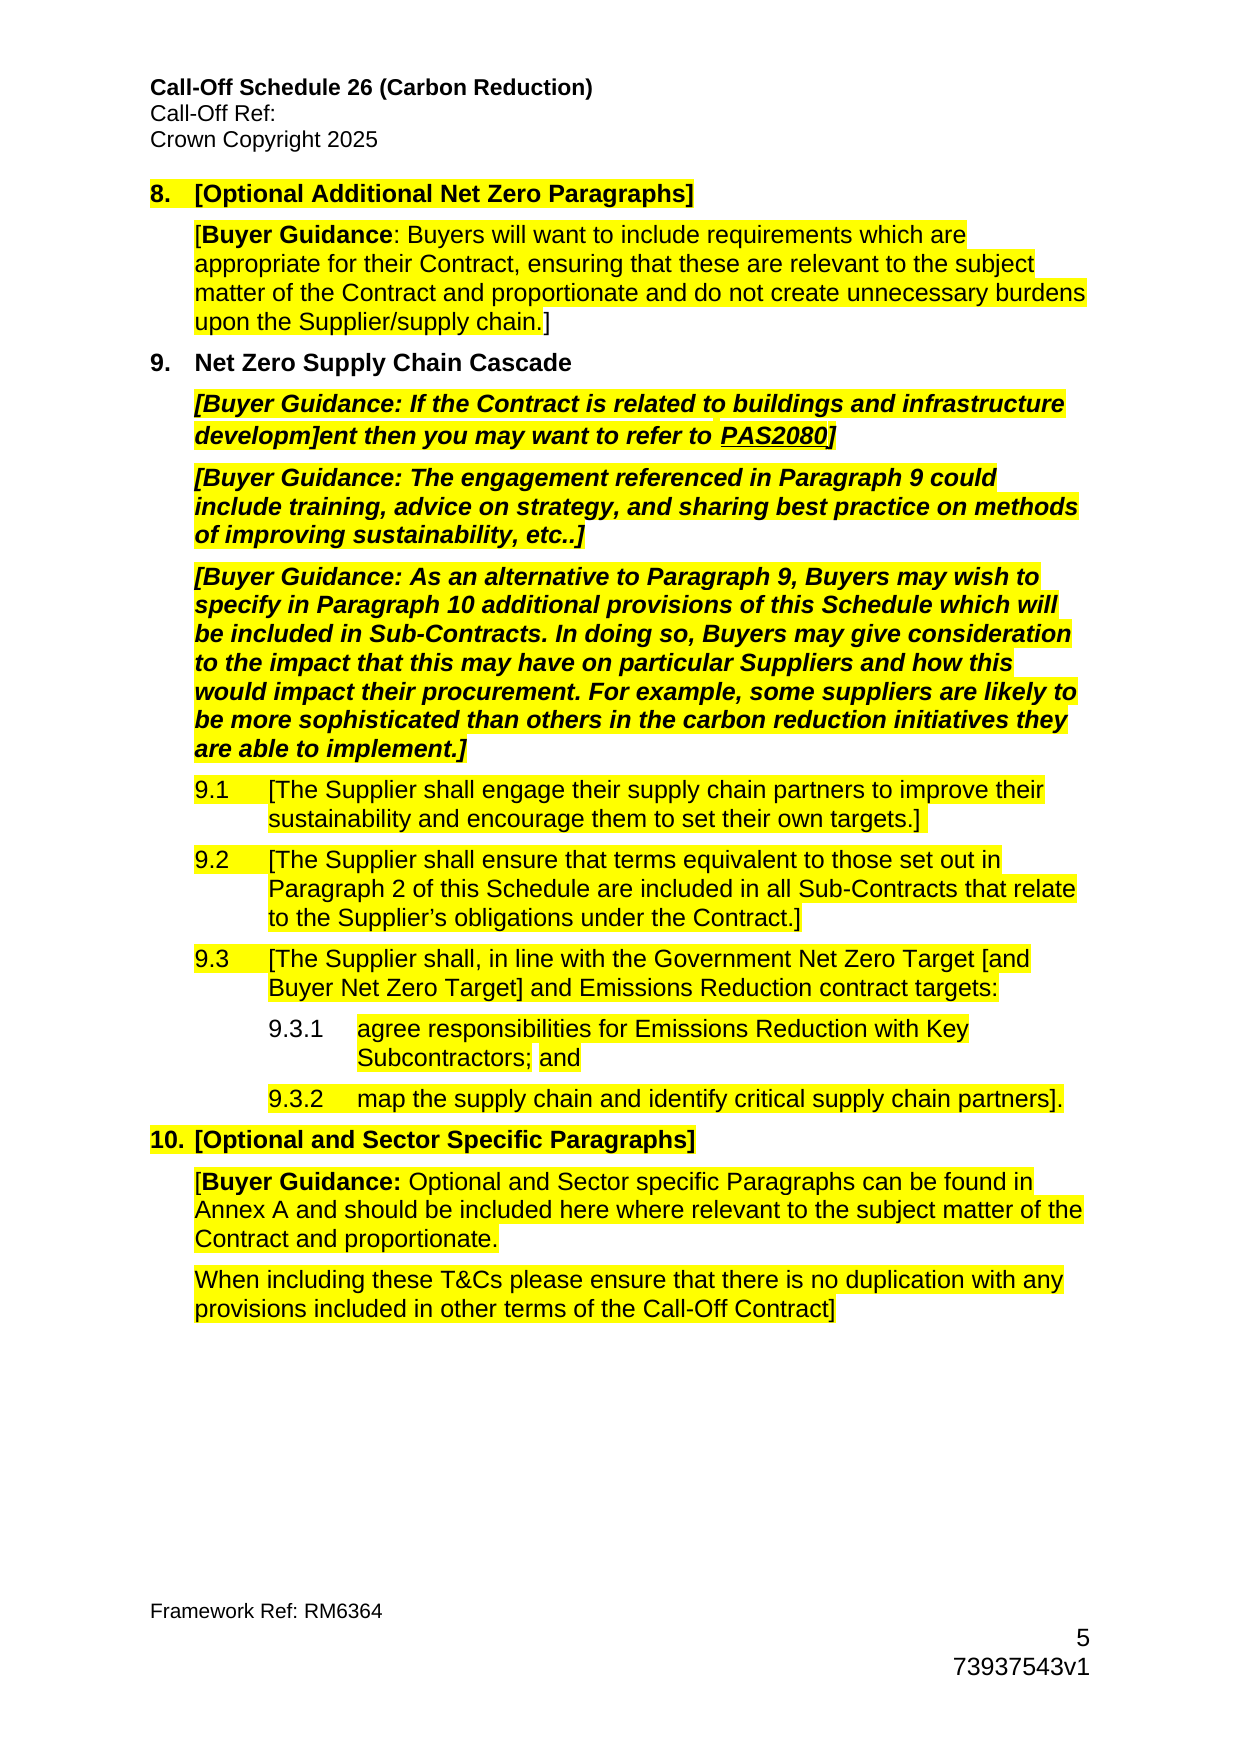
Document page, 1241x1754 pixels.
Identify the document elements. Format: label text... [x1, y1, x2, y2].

list [Optional Additional Net Zero Paragraphs] [150, 179, 1090, 208]
list Net Zero Supply Chain Cascade [150, 348, 1090, 377]
list [Optional and Sector Specific Paragraphs] [150, 1125, 1090, 1154]
text [Buyer Guidance: If the Contract is related to buildings and infrastructure developm]ent then you may want to refer to PAS2080] [194, 389, 1090, 450]
text [Buyer Guidance: The engagement referenced in Paragraph 9 could include training, advice on strategy, and sharing best practice on methods of improving sustainability, etc..] [194, 463, 1090, 549]
list [The Supplier shall ensure that terms equivalent to those set out in Paragraph 2 of this Schedule are included in all Sub-Contracts that relate to the Supplier’s obligations under the Contract.] [194, 845, 1090, 932]
text [Buyer Guidance: Buyers will want to include requirements which are appropriate for their Contract, ensuring that these are relevant to the subject matter of the Contract and proportionate and do not create unnecessary burdens upon the Supplier/supply chain.] [194, 220, 1090, 335]
text [Buyer Guidance: Optional and Sector specific Paragraphs can be found in Annex A and should be included here where relevant to the subject matter of the Contract and proportionate. [194, 1167, 1090, 1253]
text [Buyer Guidance: As an alternative to Paragraph 9, Buyers may wish to specify in Paragraph 10 additional provisions of this Schedule which will be included in Sub-Contracts. In doing so, Buyers may give consideration to the impact that this may have on particular Suppliers and how this would impact their procurement. For example, some suppliers are likely to be more sophisticated than others in the carbon reduction initiatives they are able to implement.] [194, 562, 1090, 763]
list [The Supplier shall engage their supply chain partners to improve their sustainability and encourage them to set their own targets.] [194, 775, 1090, 833]
list [The Supplier shall, in line with the Government Net Zero Target [and Buyer Net Zero Target] and Emissions Reduction contract targets: [194, 944, 1090, 1002]
text When including these T&Cs please ensure that there is no duplication with any provisions included in other terms of the Call-Off Contract] [194, 1265, 1090, 1323]
list agree responsibilities for Emissions Reduction with Key Subcontractors; and [268, 1014, 1090, 1072]
list map the supply chain and identify critical supply chain partners]. [268, 1084, 1090, 1113]
